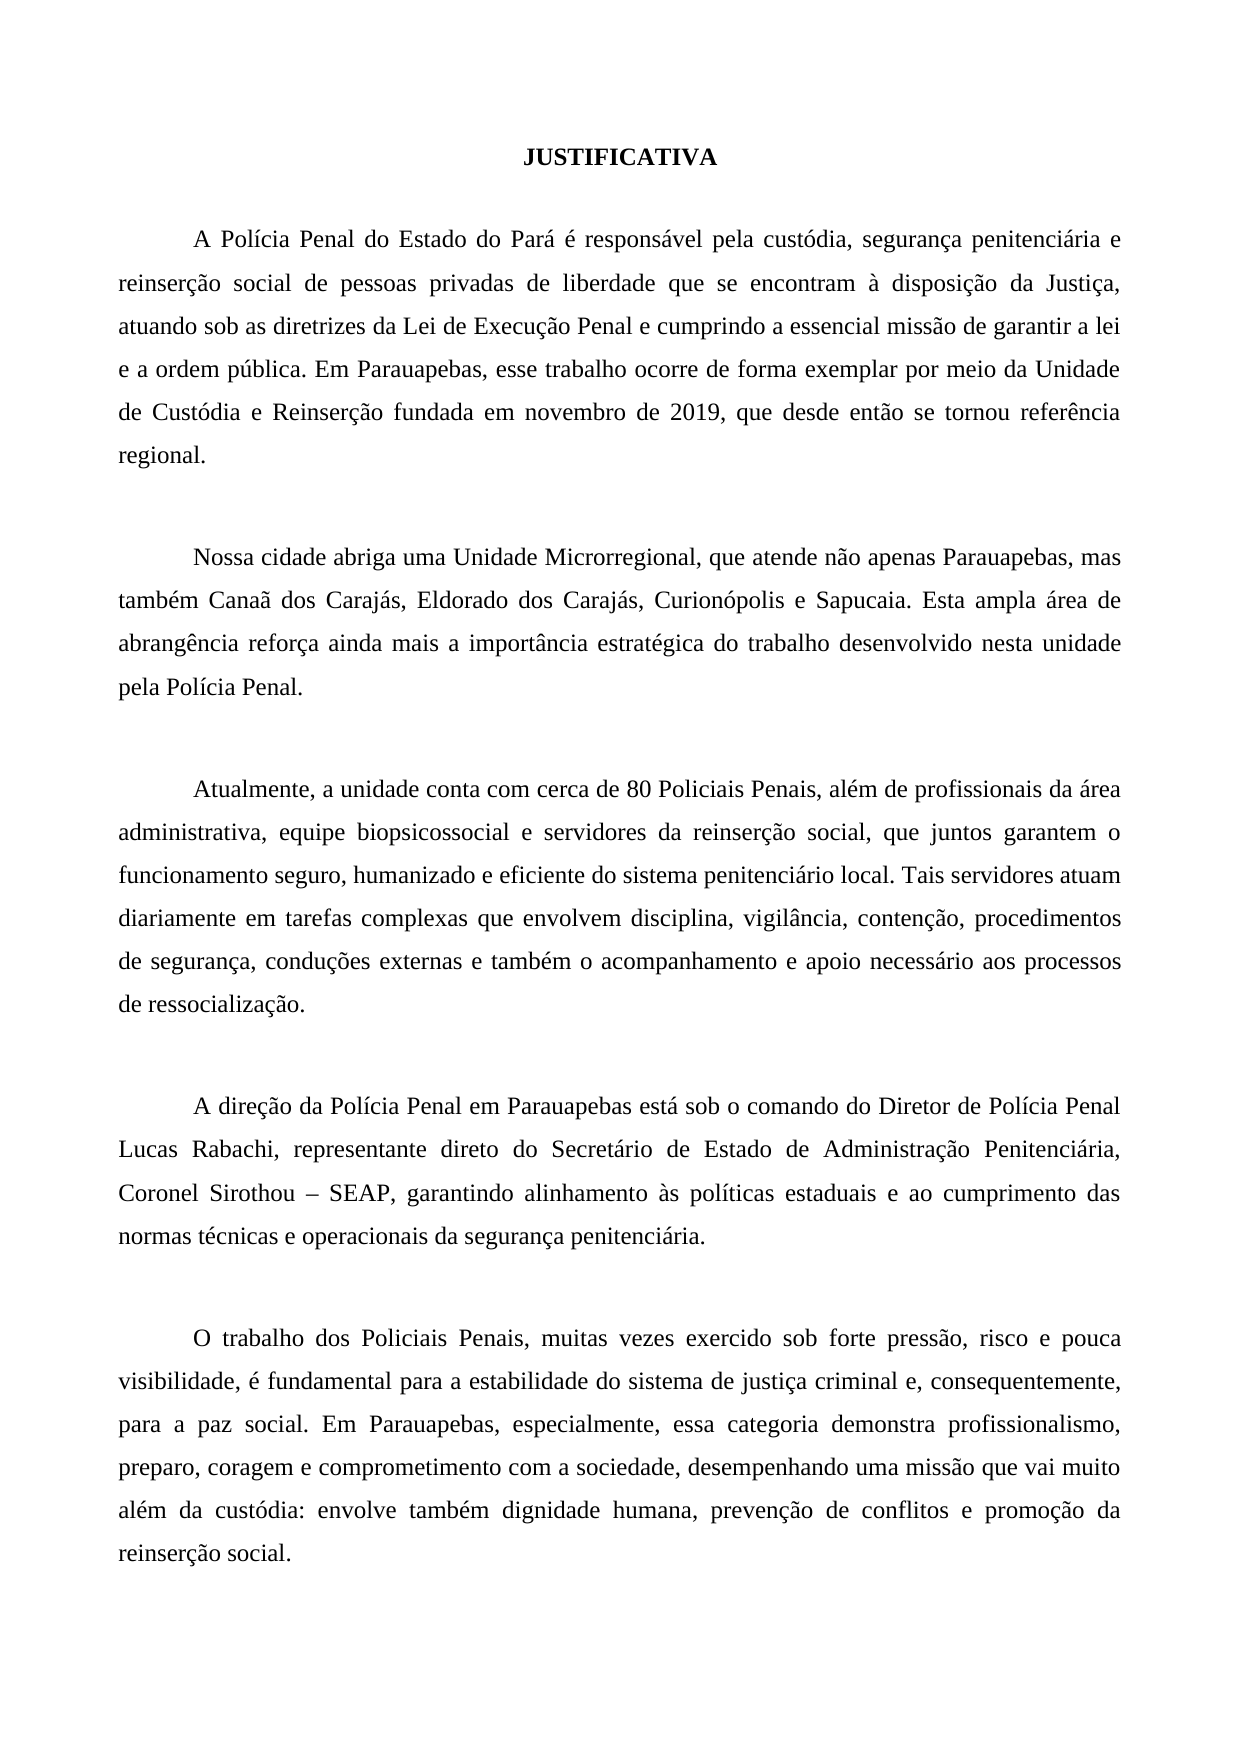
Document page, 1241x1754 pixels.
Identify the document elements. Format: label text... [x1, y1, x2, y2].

text Atualmente, a unidade conta com cerca de 80 Policiais Penais, além de profissionais da área administrativa, equipe biopsicossocial e servidores da reinserção social, que juntos garantem o funcionamento seguro, humanizado e eficiente do sistema penitenciário local. Tais servidores atuam diariamente em tarefas complexas que envolvem disciplina, vigilância, contenção, procedimentos de segurança, conduções externas e também o acompanhamento e apoio necessário aos processos de ressocialização. [118, 774, 1122, 1018]
text O trabalho dos Policiais Penais, muitas vezes exercido sob forte pressão, risco e pouca visibilidade, é fundamental para a estabilidade do sistema de justiça criminal e, consequentemente, para a paz social. Em Parauapebas, especialmente, essa categoria demonstra profissionalismo, preparo, coragem e comprometimento com a sociedade, desempenhando uma missão que vai muito além da custódia: envolve também dignidade humana, prevenção de conflitos e promoção da reinserção social. [118, 1323, 1122, 1567]
text Nossa cidade abriga uma Unidade Microrregional, que atende não apenas Parauapebas, mas também Canaã dos Carajás, Eldorado dos Carajás, Curionópolis e Sapucaia. Esta ampla área de abrangência reforça ainda mais a importância estratégica do trabalho desenvolvido nesta unidade pela Polícia Penal. [118, 542, 1122, 700]
text JUSTIFICATIVA [118, 142, 1122, 171]
text A Polícia Penal do Estado do Pará é responsável pela custódia, segurança penitenciária e reinserção social de pessoas privadas de liberdade que se encontram à disposição da Justiça, atuando sob as diretrizes da Lei de Execução Penal e cumprindo a essencial missão de garantir a lei e a ordem pública. Em Parauapebas, esse trabalho ocorre de forma exemplar por meio da Unidade de Custódia e Reinserção fundada em novembro de 2019, que desde então se tornou referência regional. [118, 224, 1122, 469]
text A direção da Polícia Penal em Parauapebas está sob o comando do Diretor de Polícia Penal Lucas Rabachi, representante direto do Secretário de Estado de Administração Penitenciária, Coronel Sirothou – SEAP, garantindo alinhamento às políticas estaduais e ao cumprimento das normas técnicas e operacionais da segurança penitenciária. [118, 1091, 1122, 1249]
